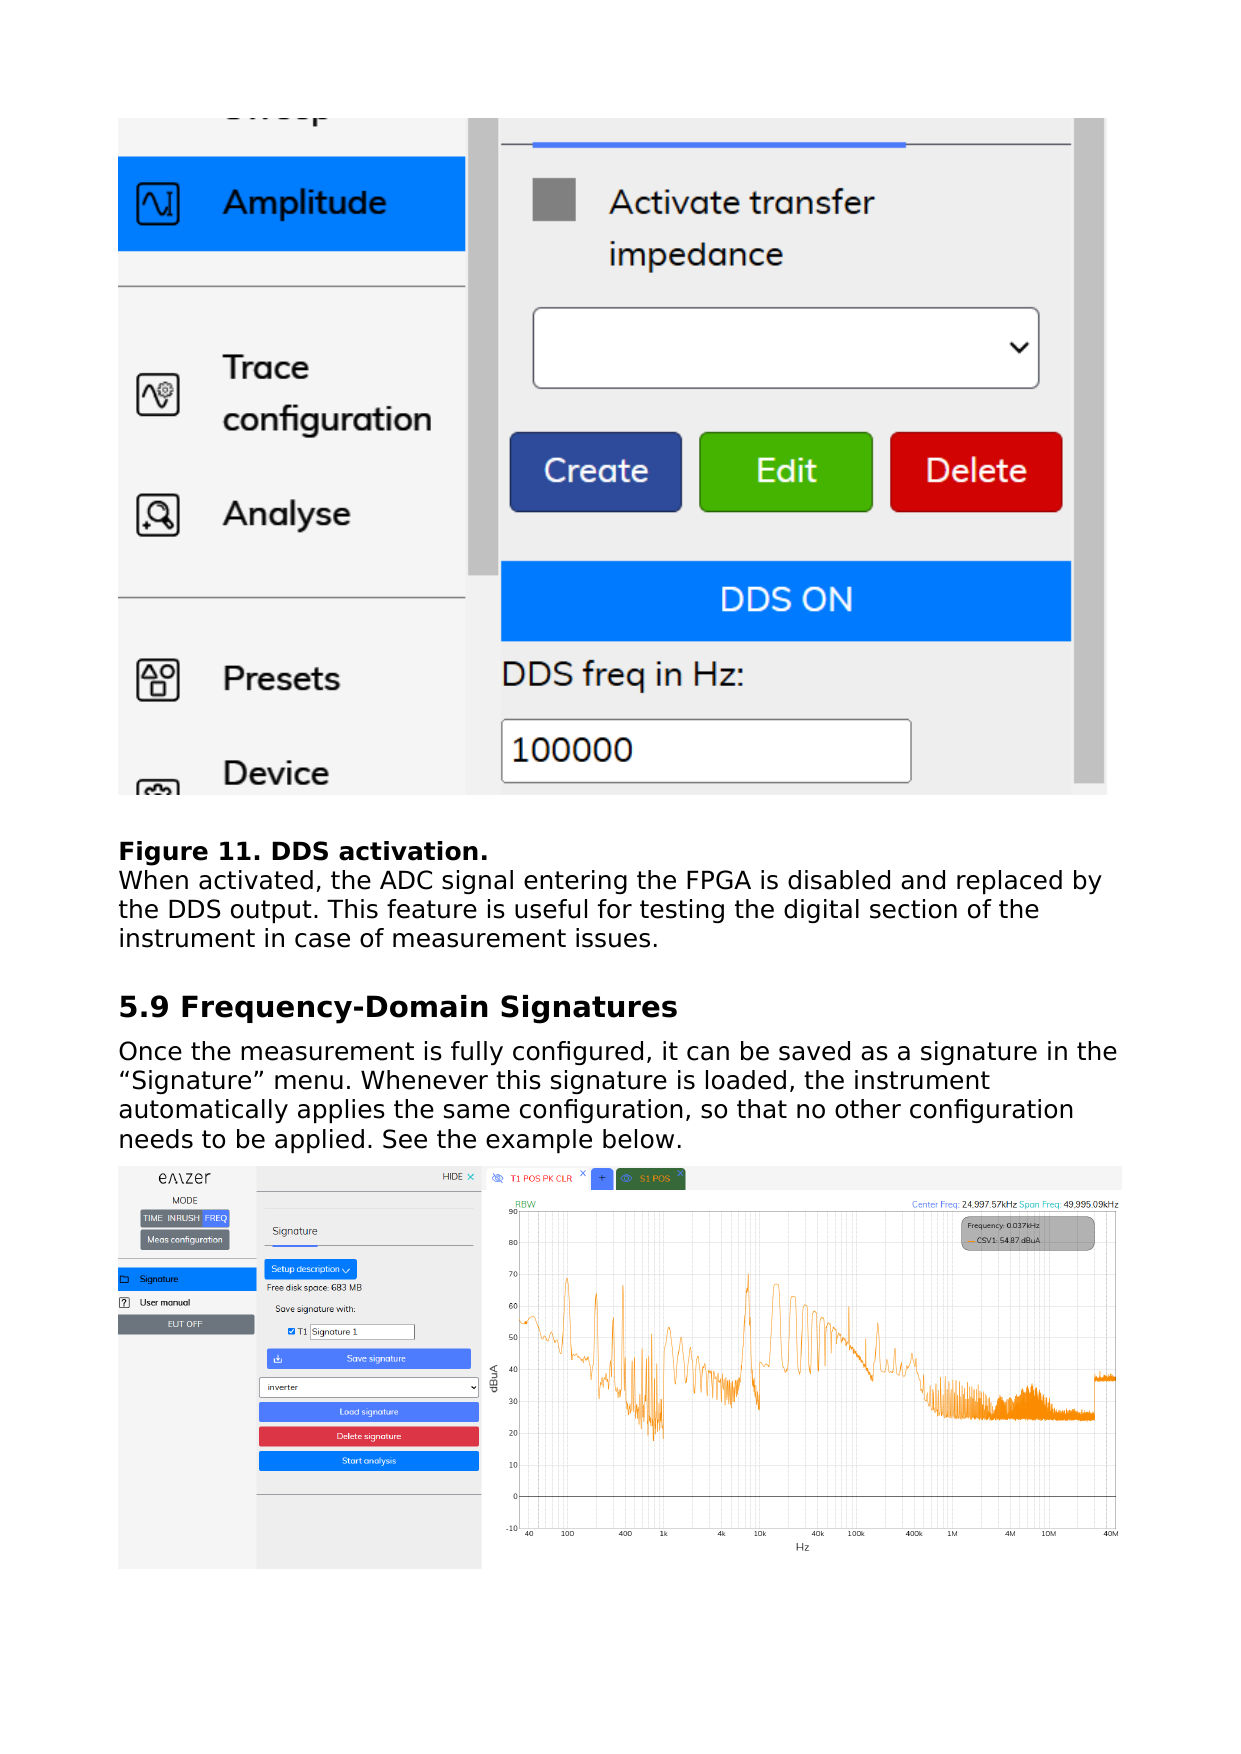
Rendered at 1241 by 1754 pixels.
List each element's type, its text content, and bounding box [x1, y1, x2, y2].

text When activated, the ADC signal entering the FPGA is disabled and replaced by the DDS output. This feature is useful for testing the digital section of the instrument in case of measurement issues. [118, 866, 1122, 953]
text Figure 11. DDS activation. [118, 837, 1122, 866]
text Once the measurement is fully configured, it can be saved as a signature in the “Signature” menu. Whenever this signature is loaded, the instrument automatically applies the same configuration, so that no other configuration needs to be applied. See the example below. [118, 1037, 1122, 1154]
picture [118, 118, 1123, 795]
subtitle 5.9 Frequency-Domain Signatures [118, 991, 1122, 1025]
picture [118, 1166, 1123, 1569]
